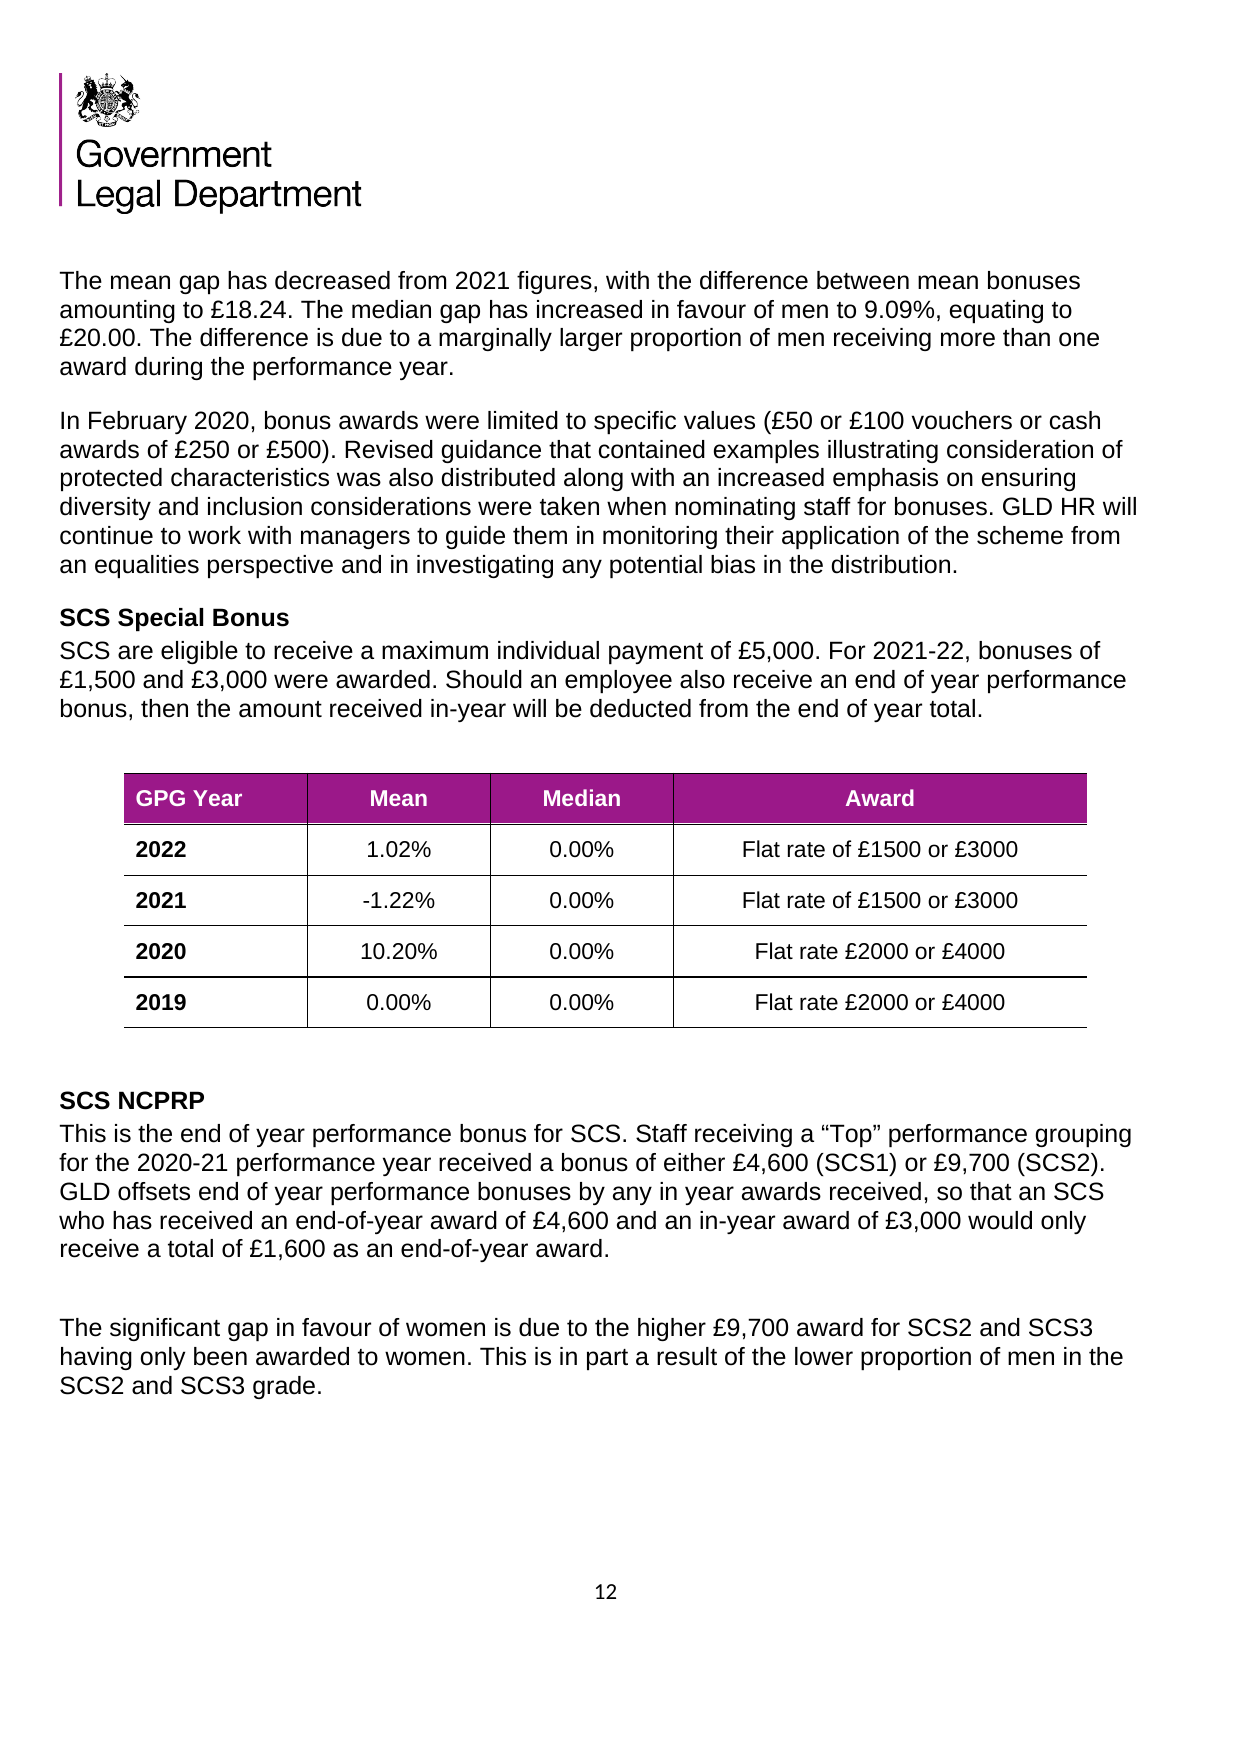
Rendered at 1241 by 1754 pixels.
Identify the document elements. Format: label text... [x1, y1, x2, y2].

table_cell 0.00% [308, 978, 490, 1027]
table_cell 2022 [124, 825, 307, 874]
table_cell 2019 [124, 978, 307, 1027]
table_cell Flat rate £2000 or £4000 [674, 978, 1087, 1027]
table_cell 0.00% [491, 978, 673, 1027]
table_cell Flat rate £2000 or £4000 [674, 926, 1087, 976]
table_header Award [674, 774, 1087, 823]
table_cell 0.00% [491, 825, 673, 874]
subtitle In February 2020, bonus awards were limited to specific values (£50 or £100 vouchers or cash awards of £250 or £500). Revised guidance that contained examples illustrating consideration of protected characteristics was also distributed along with an increased emphasis on ensuring diversity and inclusion considerations were taken when nominating staff for bonuses. GLD HR will continue to work with managers to guide them in monitoring their application of the scheme from an equalities perspective and in investigating any potential bias in the distribution. [59, 406, 1152, 578]
text The significant gap in favour of women is due to the higher £9,700 award for SCS2 and SCS3 having only been awarded to women. This is in part a result of the lower proportion of men in the SCS2 and SCS3 grade. [59, 1313, 1152, 1399]
table_cell 2021 [124, 876, 307, 925]
table_cell Flat rate of £1500 or £3000 [674, 825, 1087, 874]
table_cell 0.00% [491, 926, 673, 976]
table_cell -1.22% [308, 876, 490, 925]
table_cell 10.20% [308, 926, 490, 976]
text This is the end of year performance bonus for SCS. Staff receiving a “Top” performance grouping for the 2020-21 performance year received a bonus of either £4,600 (SCS1) or £9,700 (SCS2). GLD offsets end of year performance bonuses by any in year awards received, so that an SCS who has received an end-of-year award of £4,600 and an in-year award of £3,000 would only receive a total of £1,600 as an end-of-year award. [59, 1119, 1152, 1263]
table_cell 0.00% [491, 876, 673, 925]
table_header Mean [308, 774, 490, 823]
table_cell Flat rate of £1500 or £3000 [674, 876, 1087, 925]
table_header Median [491, 774, 673, 823]
subtitle SCS Special Bonus [59, 603, 1152, 632]
table_header GPG Year [124, 774, 307, 823]
table_cell 2020 [124, 926, 307, 976]
subtitle SCS NCPRP [59, 1053, 1152, 1115]
text SCS are eligible to receive a maximum individual payment of £5,000. For 2021-22, bonuses of £1,500 and £3,000 were awarded. Should an employee also receive an end of year performance bonus, then the amount received in-year will be deducted from the end of year total. [59, 636, 1152, 723]
table_cell 1.02% [308, 825, 490, 874]
subtitle The mean gap has decreased from 2021 figures, with the difference between mean bonuses amounting to £18.24. The median gap has increased in favour of men to 9.09%, equating to £20.00. The difference is due to a marginally larger proportion of men receiving more than one award during the performance year. [59, 266, 1152, 381]
